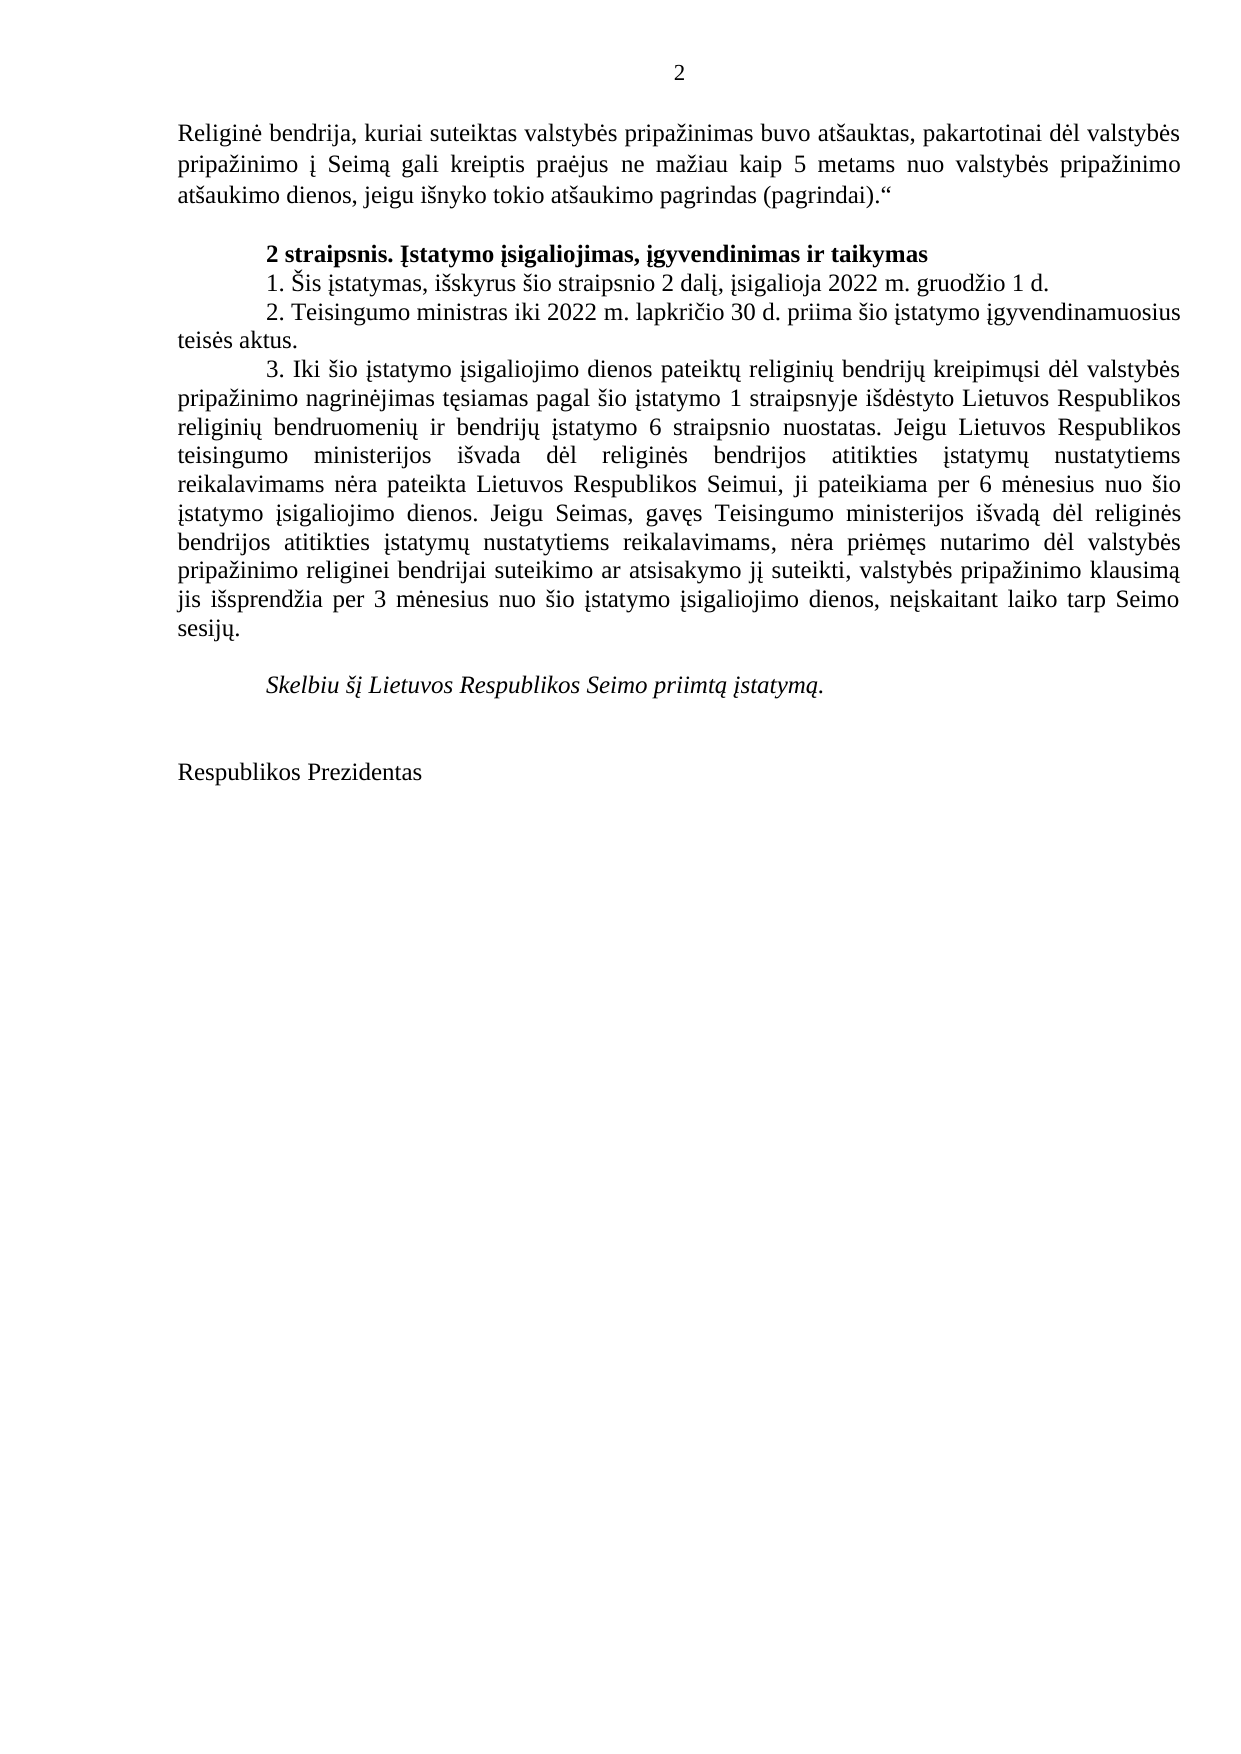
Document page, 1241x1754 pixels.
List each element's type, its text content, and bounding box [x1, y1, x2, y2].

text Respublikos Prezidentas [177, 757, 1181, 785]
text 2 straipsnis. Įstatymo įsigaliojimas, įgyvendinimas ir taikymas [177, 239, 1181, 268]
text 3. Iki šio įstatymo įsigaliojimo dienos pateiktų religinių bendrijų kreipimųsi dėl valstybės pripažinimo nagrinėjimas tęsiamas pagal šio įstatymo 1 straipsnyje išdėstyto Lietuvos Respublikos religinių bendruomenių ir bendrijų įstatymo 6 straipsnio nuostatas. Jeigu Lietuvos Respublikos teisingumo ministerijos išvada dėl religinės bendrijos atitikties įstatymų nustatytiems reikalavimams nėra pateikta Lietuvos Respublikos Seimui, ji pateikiama per 6 mėnesius nuo šio įstatymo įsigaliojimo dienos. Jeigu Seimas, gavęs Teisingumo ministerijos išvadą dėl religinės bendrijos atitikties įstatymų nustatytiems reikalavimams, nėra priėmęs nutarimo dėl valstybės pripažinimo religinei bendrijai suteikimo ar atsisakymo jį suteikti, valstybės pripažinimo klausimą jis išsprendžia per 3 mėnesius nuo šio įstatymo įsigaliojimo dienos, neįskaitant laiko tarp Seimo sesijų. [177, 354, 1181, 642]
text Skelbiu šį Lietuvos Respublikos Seimo priimtą įstatymą. [177, 670, 1181, 699]
text Religinė bendrija, kuriai suteiktas valstybės pripažinimas buvo atšauktas, pakartotinai dėl valstybės pripažinimo į Seimą gali kreiptis praėjus ne mažiau kaip 5 metams nuo valstybės pripažinimo atšaukimo dienos, jeigu išnyko tokio atšaukimo pagrindas (pagrindai).“ [177, 118, 1181, 208]
text 2. Teisingumo ministras iki 2022 m. lapkričio 30 d. priima šio įstatymo įgyvendinamuosius teisės aktus. [177, 297, 1181, 354]
text 1. Šis įstatymas, išskyrus šio straipsnio 2 dalį, įsigalioja 2022 m. gruodžio 1 d. [177, 268, 1181, 297]
